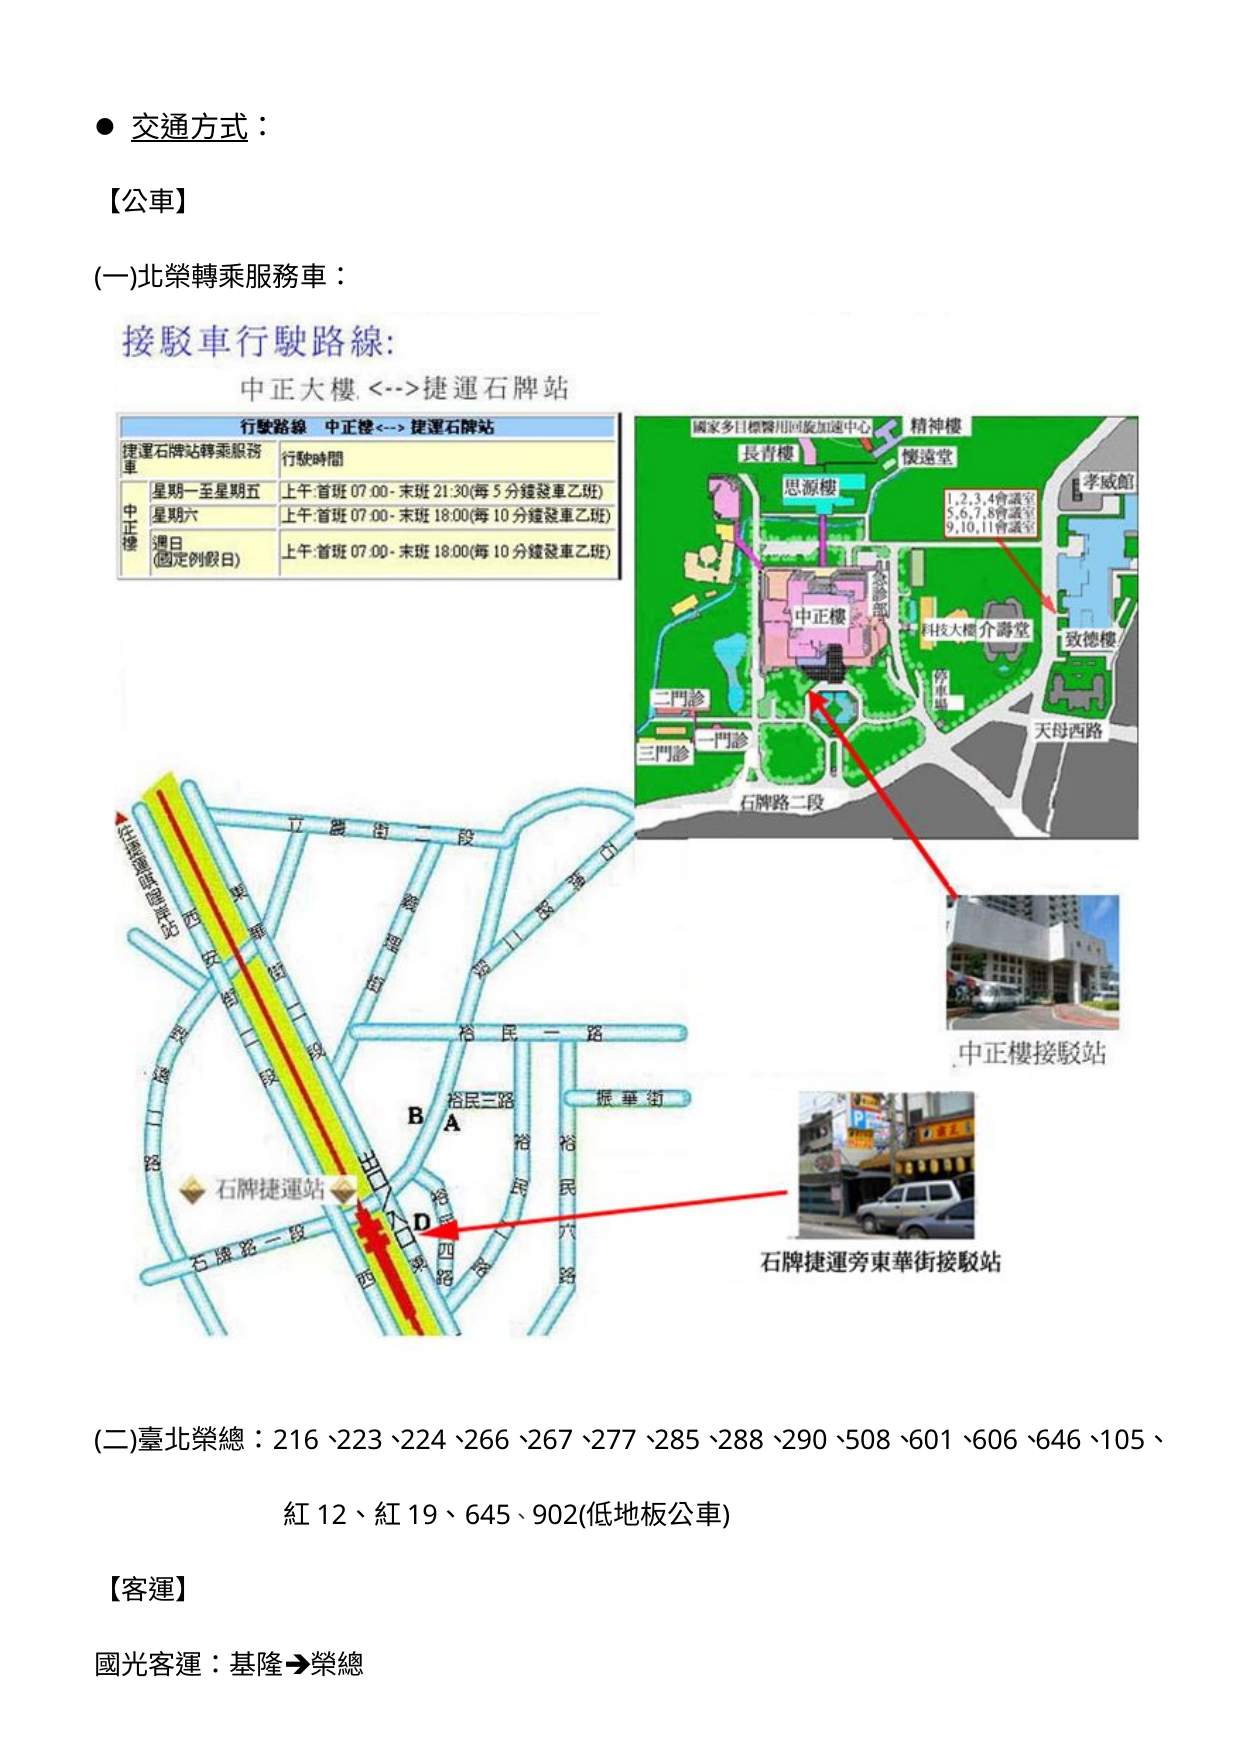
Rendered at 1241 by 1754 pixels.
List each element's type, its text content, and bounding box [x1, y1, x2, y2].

picture [113, 312, 1143, 1350]
text (二)臺北榮總：216、223、224、266、267、277、285、288、290、508、601、606、646、105、紅12、紅19、645、902(低地板公車) [94, 1400, 1162, 1550]
list 交通方式： [94, 87, 1162, 162]
text (一)北榮轉乘服務車： [94, 237, 1162, 312]
text 【公車】 [94, 162, 1162, 237]
text 【客運】 [94, 1550, 1162, 1625]
text 國光客運：基隆榮總 [94, 1625, 1162, 1700]
